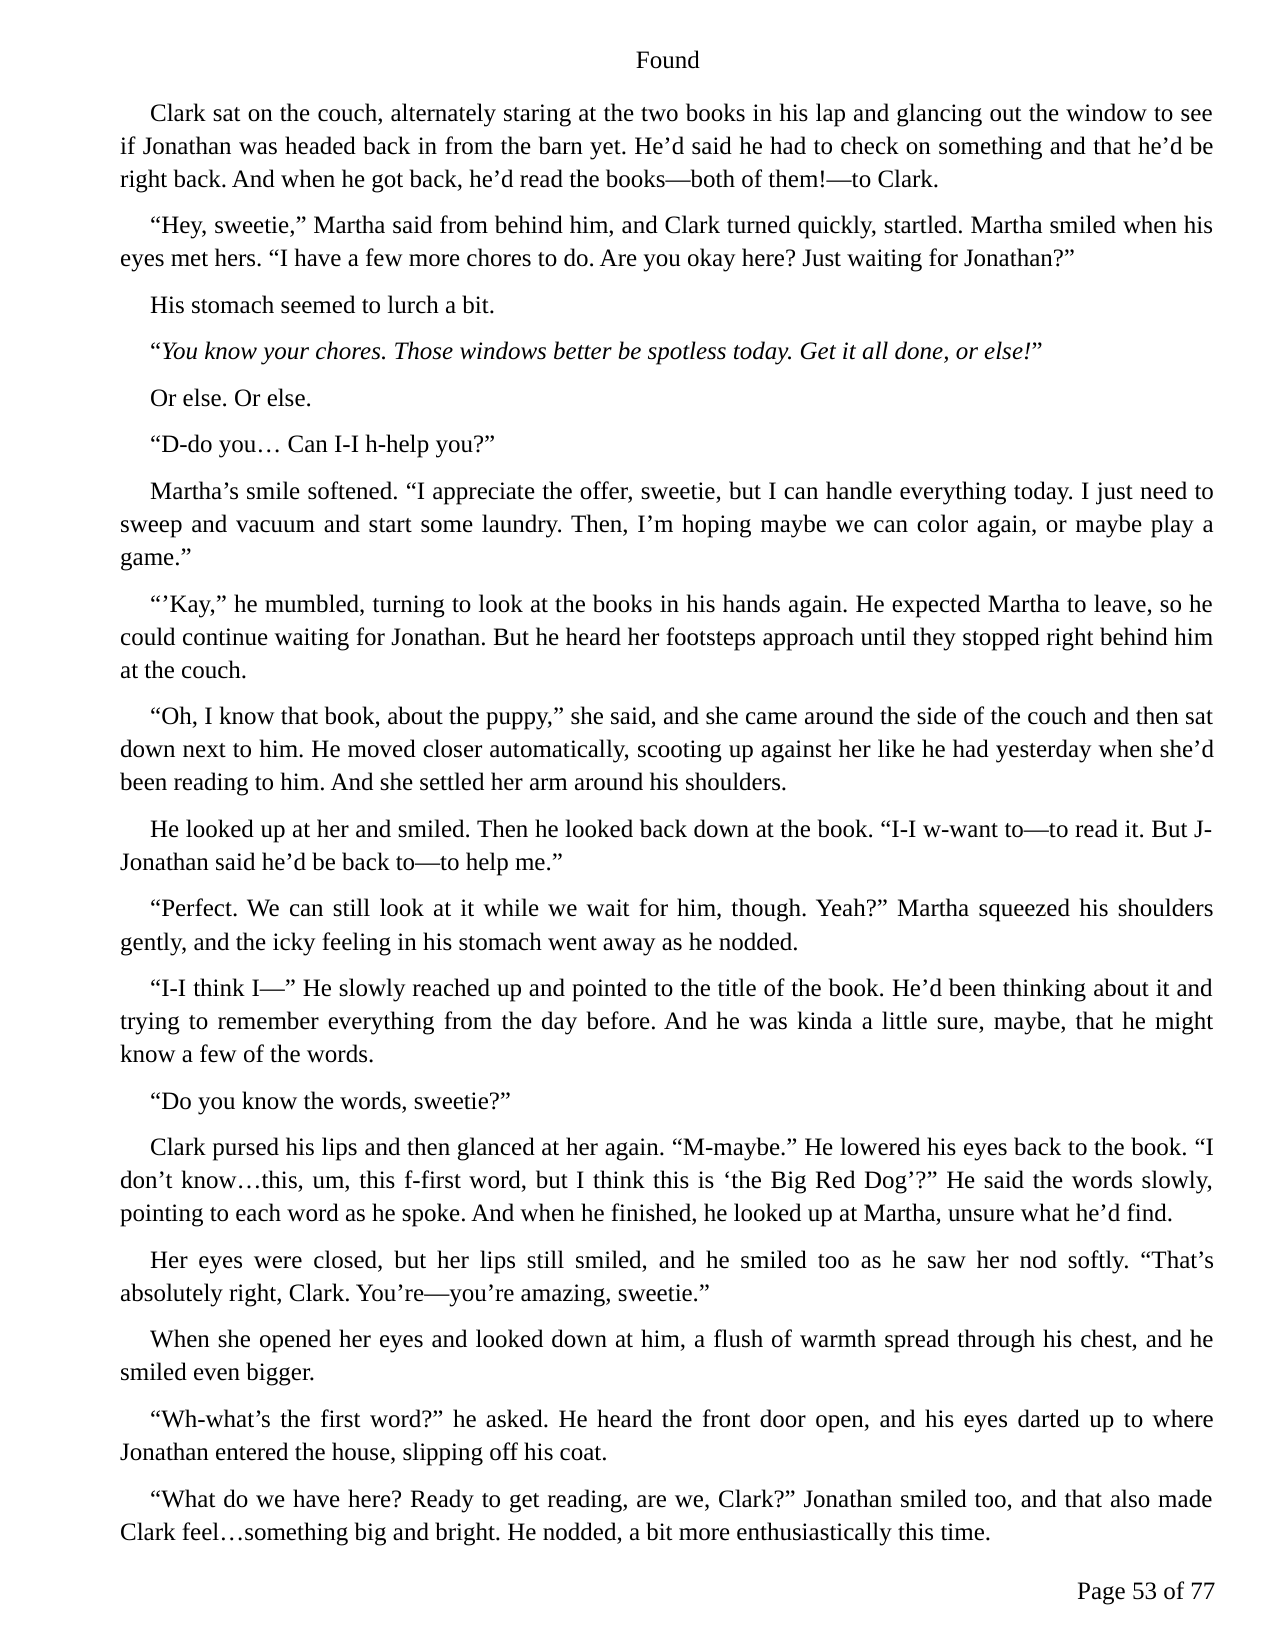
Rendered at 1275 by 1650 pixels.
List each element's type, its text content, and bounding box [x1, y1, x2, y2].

text “I-I think I—” He slowly reached up and pointed to the title of the book. He’d been thinking about it and trying to remember everything from the day before. And he was kinda a little sure, maybe, that he might know a few of the words. [120, 973, 1215, 1068]
text “Hey, sweetie,” Martha said from behind him, and Clark turned quickly, startled. Martha smiled when his eyes met hers. “I have a few more chores to do. Are you okay here? Just waiting for Jonathan?” [120, 210, 1215, 272]
text He looked up at her and smiled. Then he looked back down at the book. “I-I w-want to—to read it. But J-Jonathan said he’d be back to—to help me.” [120, 814, 1215, 876]
text Clark pursed his lips and then glanced at her again. “M-maybe.” He lowered his eyes back to the book. “I don’t know…this, um, this f-first word, but I think this is ‘the Big Red Dog’?” He said the words slowly, pointing to each word as he spoke. And when he finished, he looked up at Martha, unsure what he’d find. [120, 1132, 1215, 1227]
text “D-do you… Can I-I h-help you?” [120, 429, 1215, 458]
text “Perfect. We can still look at it while we wait for him, though. Yeah?” Martha squeezed his shoulders gently, and the icky feeling in his stomach went away as he nodded. [120, 893, 1215, 955]
text “’Kay,” he mumbled, turning to look at the books in his hands again. He expected Martha to leave, so he could continue waiting for Jonathan. But he heard her footsteps approach until they stopped right behind him at the couch. [120, 589, 1215, 683]
text When she opened her eyes and looked down at him, a flush of warmth spread through his chest, and he smiled even bigger. [120, 1324, 1215, 1386]
text Or else. Or else. [120, 383, 1215, 412]
text “You know your chores. Those windows better be spotless today. Get it all done, or else!” [120, 336, 1215, 365]
text “Oh, I know that book, about the puppy,” she said, and she came around the side of the couch and then sat down next to him. He moved closer automatically, scooting up against her like he had yesterday when she’d been reading to him. And she settled her arm around his shoulders. [120, 701, 1215, 796]
text Clark sat on the couch, alternately staring at the two books in his lap and glancing out the window to see if Jonathan was headed back in from the barn yet. He’d said he had to check on something and that he’d be right back. And when he got back, he’d read the books—both of them!—to Clark. [120, 98, 1215, 192]
text “Wh-what’s the first word?” he asked. He heard the front door open, and his eyes darted up to where Jonathan entered the house, slipping off his coat. [120, 1404, 1215, 1466]
text Martha’s smile softened. “I appreciate the offer, sweetie, but I can handle everything today. I just need to sweep and vacuum and start some laundry. Then, I’m hoping maybe we can color again, or maybe play a game.” [120, 476, 1215, 571]
text His stomach seemed to lurch a bit. [120, 290, 1215, 319]
text Her eyes were closed, but her lips still smiled, and he smiled too as he saw her nod softly. “That’s absolutely right, Clark. You’re—you’re amazing, sweetie.” [120, 1245, 1215, 1307]
text “What do we have here? Ready to get reading, are we, Clark?” Jonathan smiled too, and that also made Clark feel…something big and bright. He nodded, a bit more enthusiastically this time. [120, 1484, 1215, 1545]
text “Do you know the words, sweetie?” [120, 1086, 1215, 1114]
